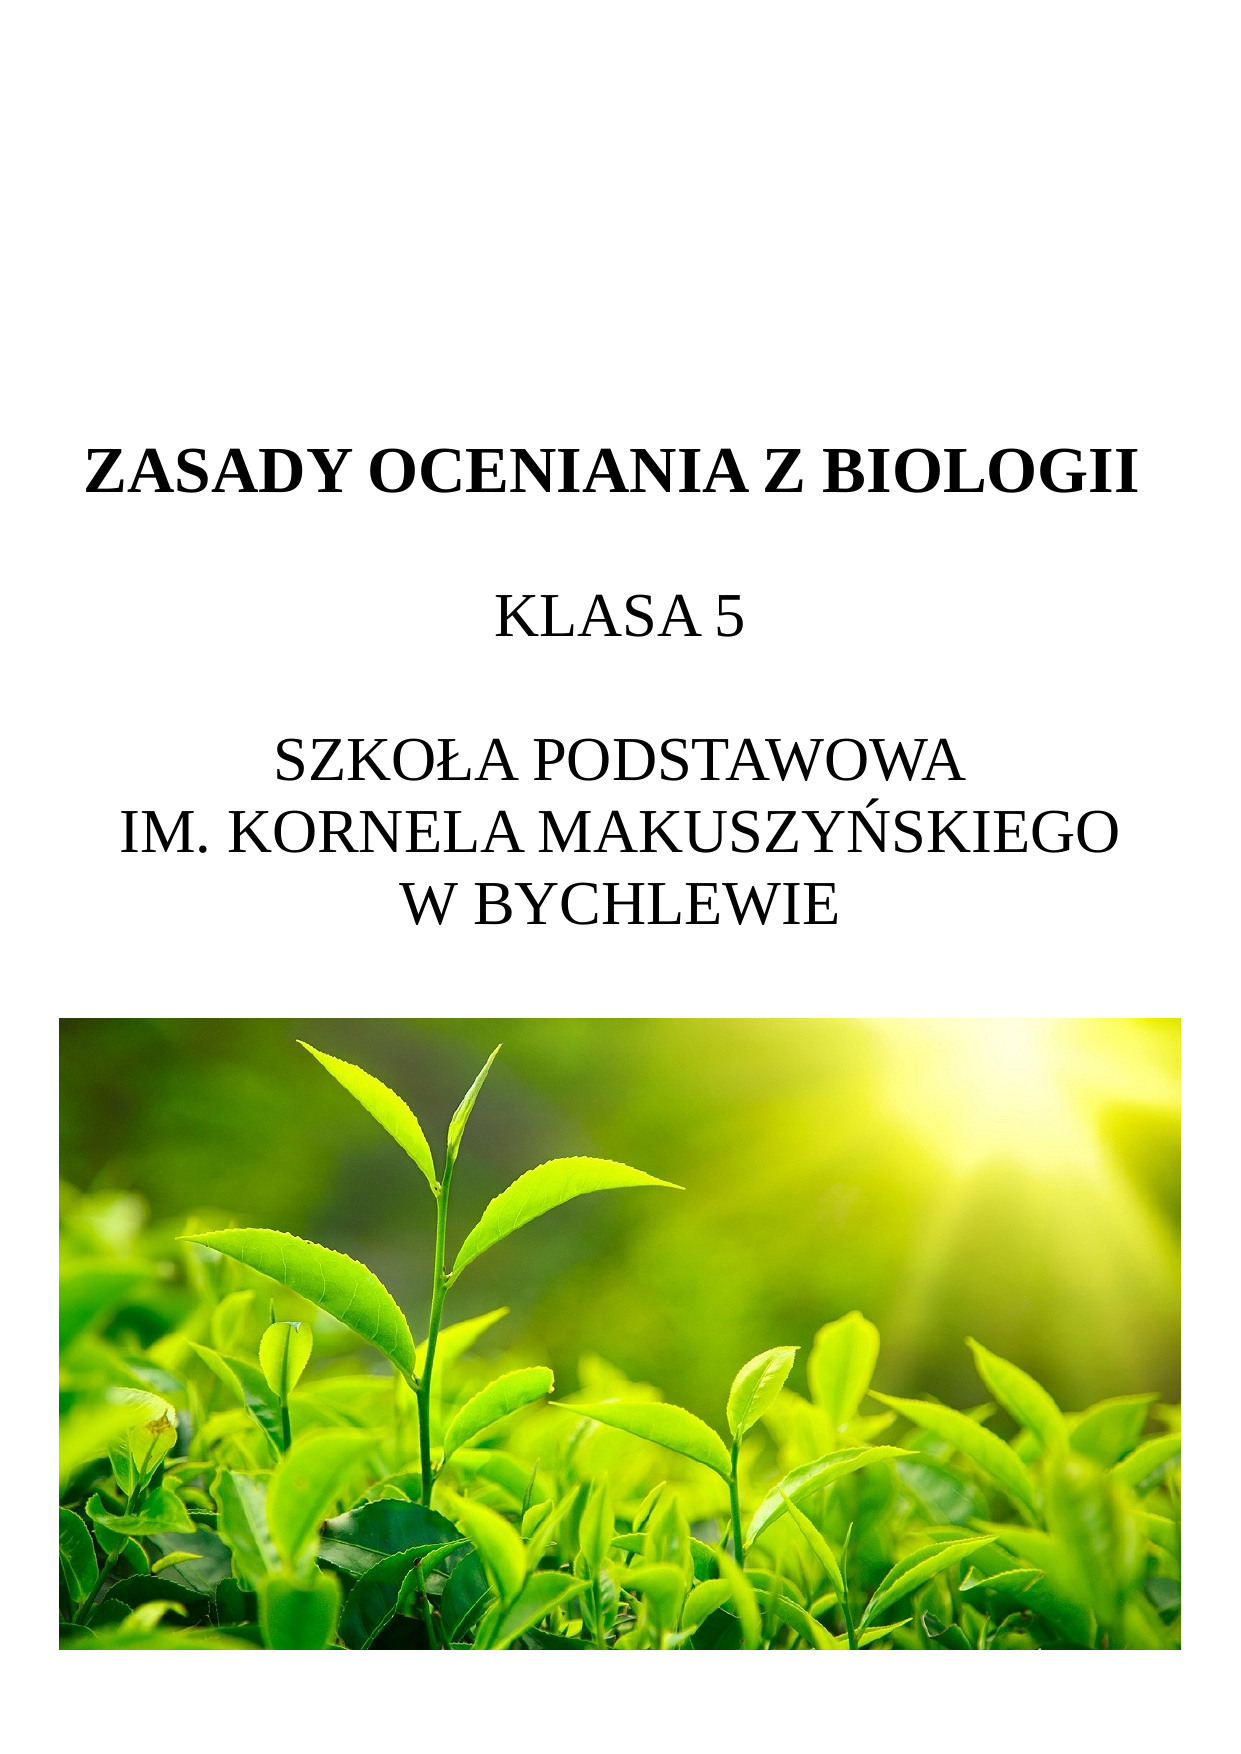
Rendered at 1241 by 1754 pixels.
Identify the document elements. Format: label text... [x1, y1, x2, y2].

text KLASA 5 [59, 578, 1181, 650]
text SZKOŁA PODSTAWOWA IM. KORNELA MAKUSZYŃSKIEGO W BYCHLEWIE [59, 722, 1181, 938]
text ZASADY OCENIANIA Z BIOLOGII [59, 431, 1181, 506]
